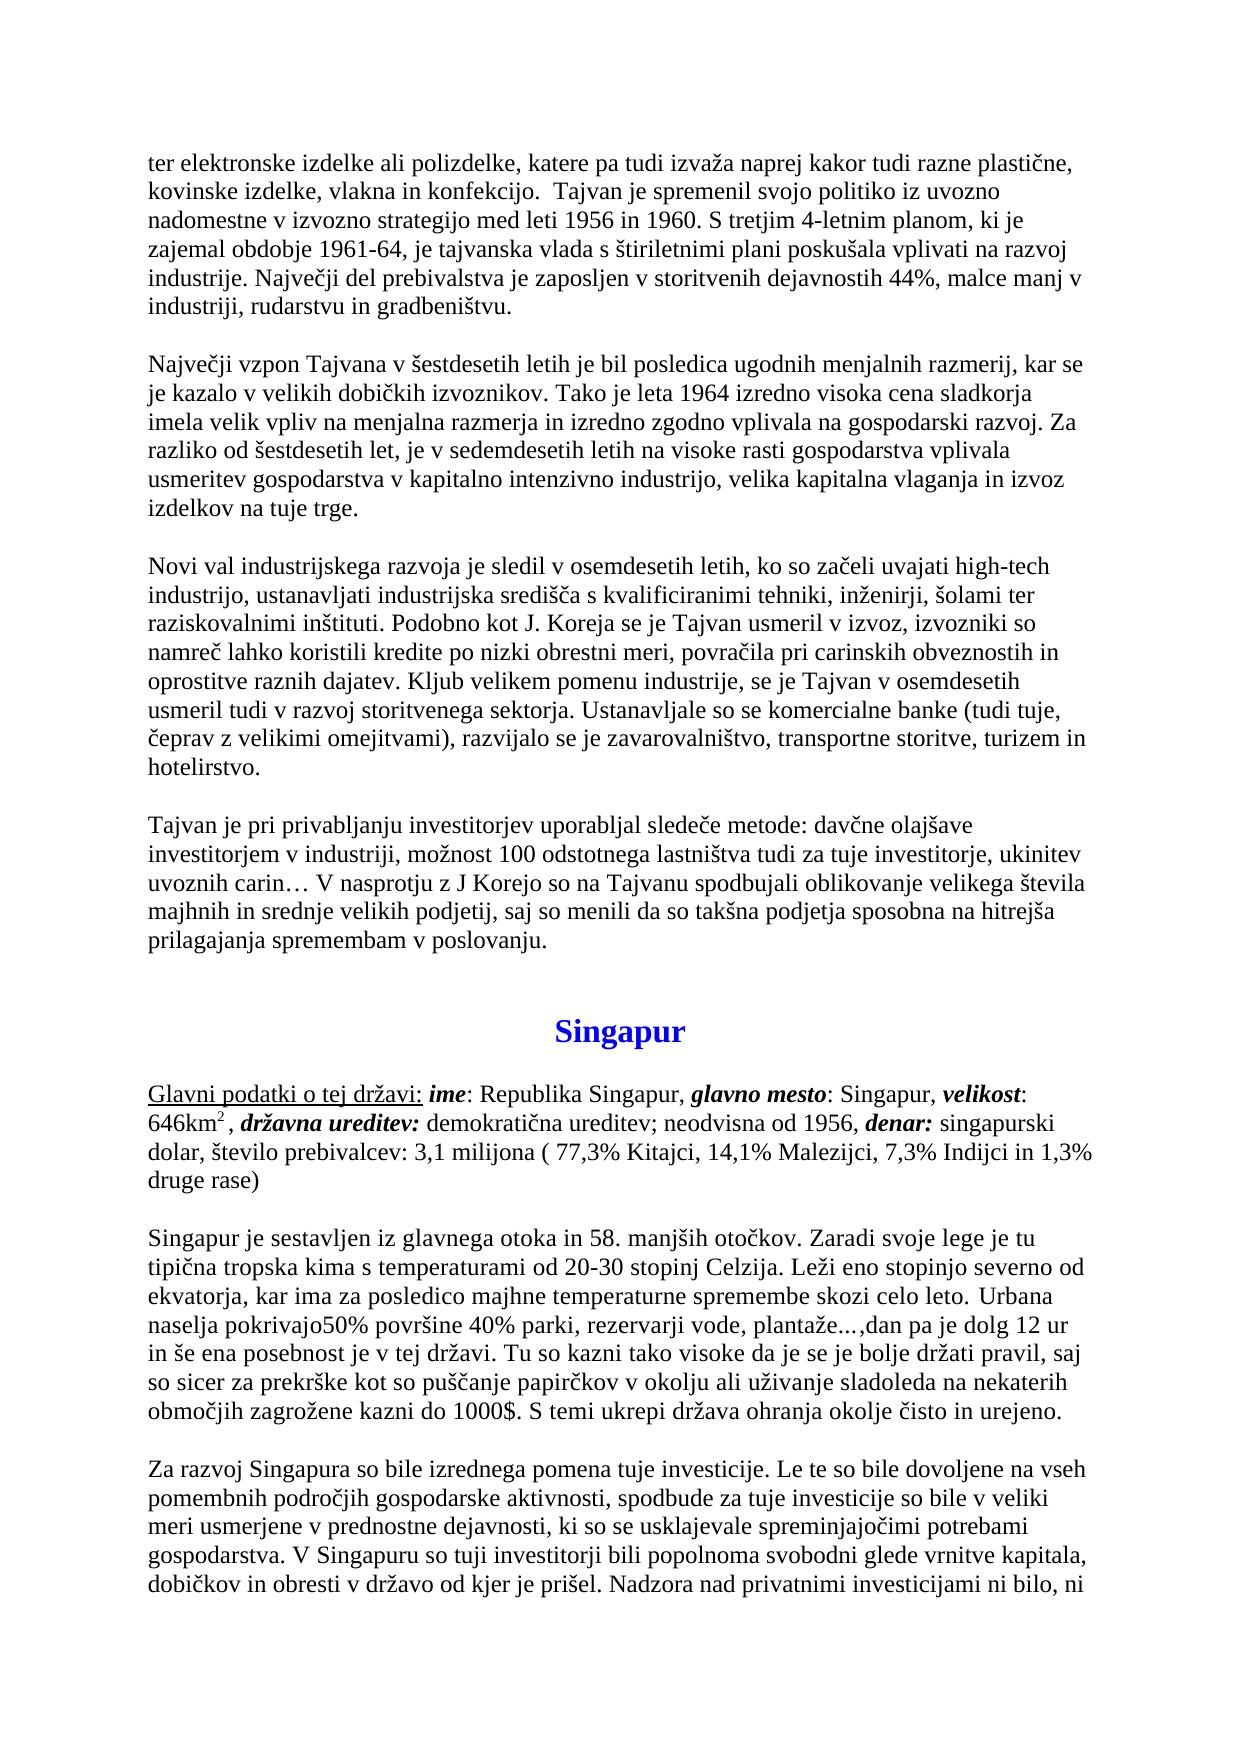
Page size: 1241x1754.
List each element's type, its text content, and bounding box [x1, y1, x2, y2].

text Tajvan je pri privabljanju investitorjev uporabljal sledeče metode: davčne olajšave investitorjem v industriji, možnost 100 odstotnega lastništva tudi za tuje investitorje, ukinitev uvoznih carin… V nasprotju z J Korejo so na Tajvanu spodbujali oblikovanje velikega števila majhnih in srednje velikih podjetij, saj so menili da so takšna podjetja sposobna na hitrejša prilagajanja spremembam v poslovanju. [148, 810, 1093, 983]
text Novi val industrijskega razvoja je sledil v osemdesetih letih, ko so začeli uvajati high-tech industrijo, ustanavljati industrijska središča s kvalificiranimi tehniki, inženirji, šolami ter raziskovalnimi inštituti. Podobno kot J. Koreja se je Tajvan usmeril v izvoz, izvozniki so namreč lahko koristili kredite po nizki obrestni meri, povračila pri carinskih obveznostih in oprostitve raznih dajatev. Kljub velikem pomenu industrije, se je Tajvan v osemdesetih usmeril tudi v razvoj storitvenega sektorja. Ustanavljale so se komercialne banke (tudi tuje, čeprav z velikimi omejitvami), razvijalo se je zavarovalništvo, transportne storitve, turizem in hotelirstvo. [148, 551, 1093, 781]
text Za razvoj Singapura so bile izrednega pomena tuje investicije. Le te so bile dovoljene na vseh pomembnih področjih gospodarske aktivnosti, spodbude za tuje investicije so bile v veliki meri usmerjene v prednostne dejavnosti, ki so se usklajevale spreminjajočimi potrebami gospodarstva. V Singapuru so tuji investitorji bili popolnoma svobodni glede vrnitve kapitala, dobičkov in obresti v državo od kjer je prišel. Nadzora nad privatnimi investicijami ni bilo, ni [148, 1454, 1093, 1598]
text Singapur [148, 1012, 1093, 1050]
text ter elektronske izdelke ali polizdelke, katere pa tudi izvaža naprej kakor tudi razne plastične, kovinske izdelke, vlakna in konfekcijo. Tajvan je spremenil svojo politiko iz uvozno nadomestne v izvozno strategijo med leti 1956 in 1960. S tretjim 4-letnim planom, ki je zajemal obdobje 1961-64, je tajvanska vlada s štiriletnimi plani poskušala vplivati na razvoj industrije. Največji del prebivalstva je zaposljen v storitvenih dejavnostih 44%, malce manj v industriji, rudarstvu in gradbeništvu. [148, 148, 1093, 320]
text Singapur je sestavljen iz glavnega otoka in 58. manjših otočkov. Zaradi svoje lege je tu tipična tropska kima s temperaturami od 20-30 stopinj Celzija. Leži eno stopinjo severno od ekvatorja, kar ima za posledico majhne temperaturne spremembe skozi celo leto. Urbana naselja pokrivajo50% površine 40% parki, rezervarji vode, plantaže...,dan pa je dolg 12 ur in še ena posebnost je v tej državi. Tu so kazni tako visoke da je se je bolje držati pravil, saj so sicer za prekrške kot so puščanje papirčkov v okolju ali uživanje sladoleda na nekaterih območjih zagrožene kazni do 1000$. S temi ukrepi država ohranja okolje čisto in urejeno. [148, 1223, 1093, 1425]
text Glavni podatki o tej državi: ime: Republika Singapur, glavno mesto: Singapur, velikost: 646km2 , državna ureditev: demokratična ureditev; neodvisna od 1956, denar: singapurski dolar, število prebivalcev: 3,1 milijona ( 77,3% Kitajci, 14,1% Malezijci, 7,3% Indijci in 1,3% druge rase) [148, 1079, 1093, 1194]
text Največji vzpon Tajvana v šestdesetih letih je bil posledica ugodnih menjalnih razmerij, kar se je kazalo v velikih dobičkih izvoznikov. Tako je leta 1964 izredno visoka cena sladkorja imela velik vpliv na menjalna razmerja in izredno zgodno vplivala na gospodarski razvoj. Za razliko od šestdesetih let, je v sedemdesetih letih na visoke rasti gospodarstva vplivala usmeritev gospodarstva v kapitalno intenzivno industrijo, velika kapitalna vlaganja in izvoz izdelkov na tuje trge. [148, 349, 1093, 522]
